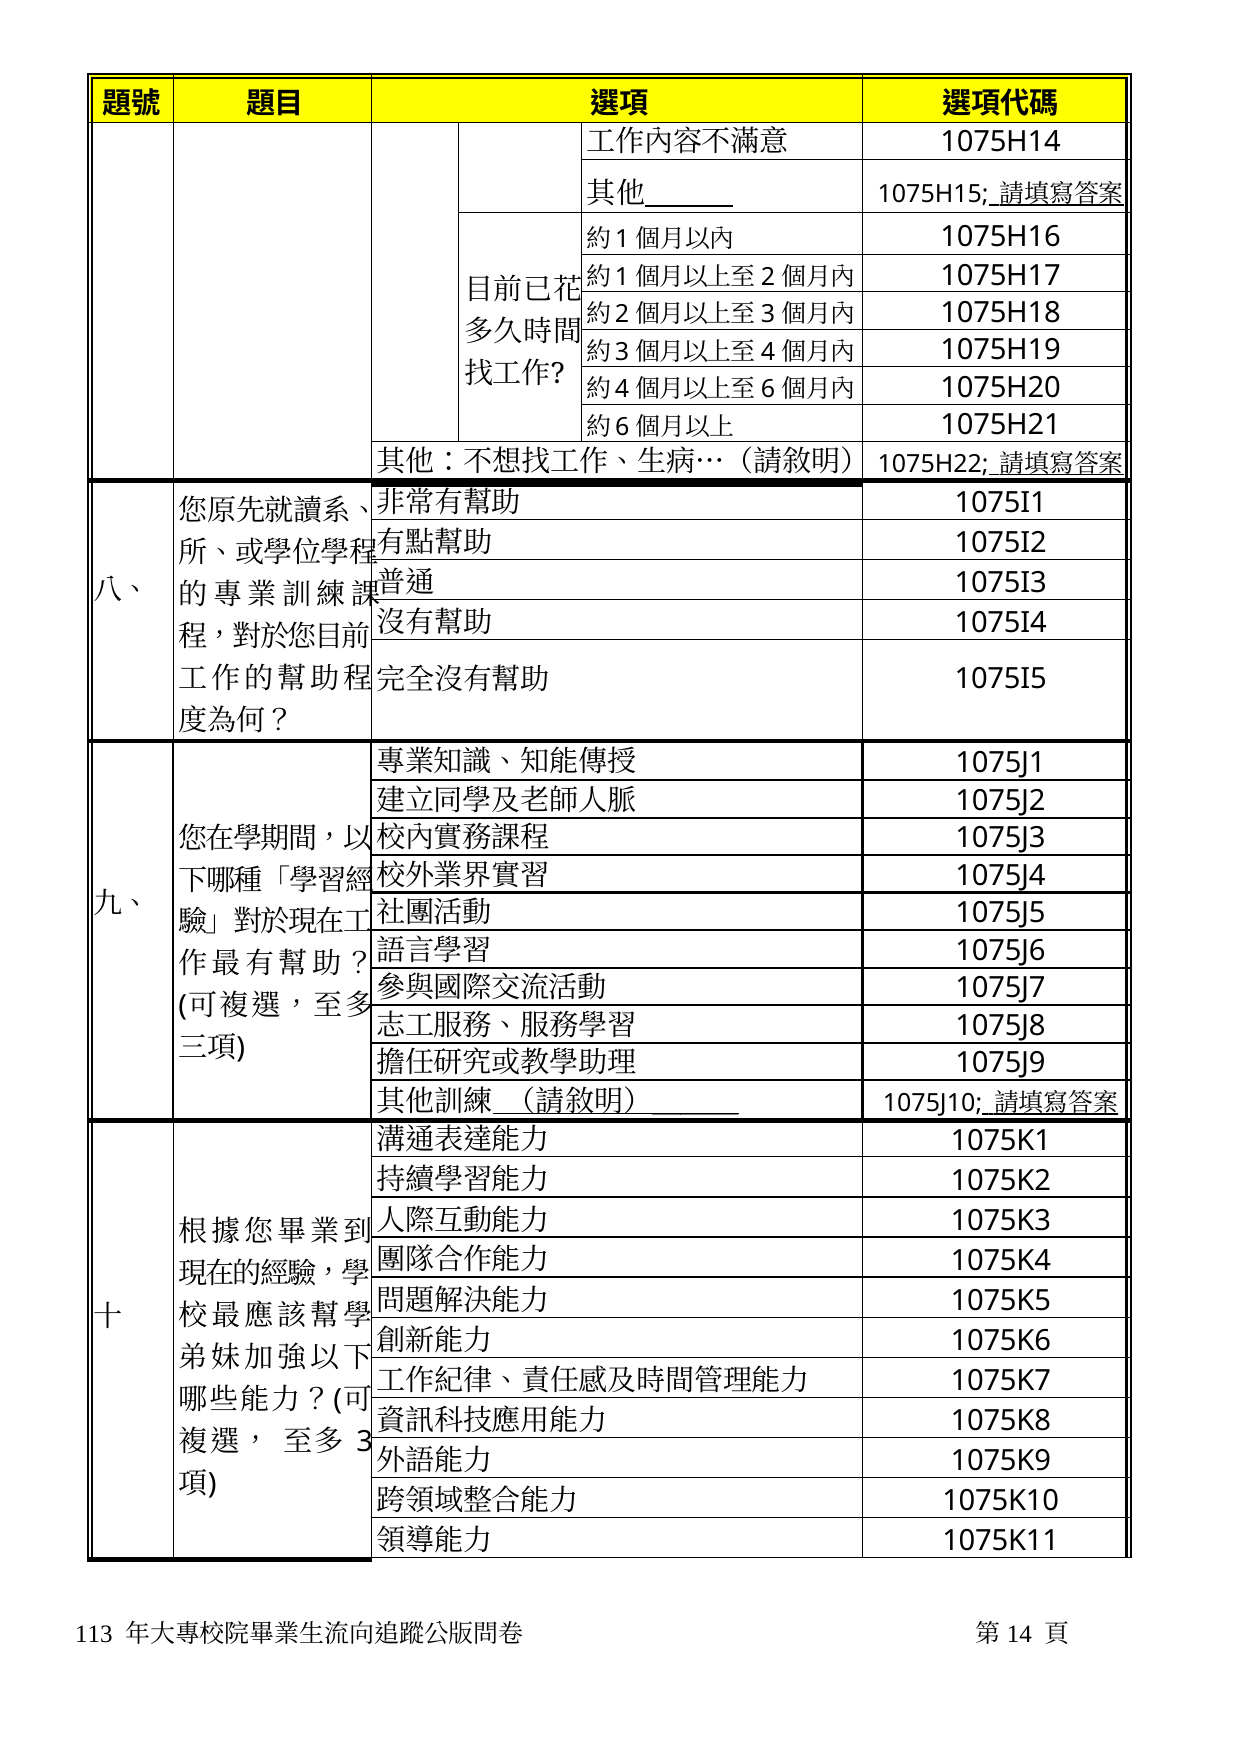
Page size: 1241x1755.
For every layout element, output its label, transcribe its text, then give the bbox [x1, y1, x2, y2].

table_cell 有點幫助 [372, 520, 862, 559]
table_cell 1075H17 [863, 255, 1125, 291]
table_cell 其他訓練 （請敘明）＿＿＿ [372, 1081, 861, 1118]
table_cell 參與國際交流活動 [372, 969, 861, 1004]
table_header 題目 [174, 79, 371, 122]
table_cell 1075I2 [863, 520, 1125, 559]
table_cell [174, 123, 371, 478]
table_cell 專業知識、知能傳授 [372, 743, 861, 779]
table_cell 問題解決能力 [372, 1278, 862, 1317]
table_cell 1075K4 [863, 1238, 1125, 1276]
table_cell 1075J8 [864, 1006, 1125, 1042]
table_cell 約 6 個月以上 [582, 405, 862, 441]
table_cell 1075J1 [864, 743, 1125, 779]
table_cell 1075K8 [863, 1398, 1125, 1437]
table_cell 1075J2 [864, 781, 1125, 817]
table_cell 工作紀律、責任感及時間管理能力 [372, 1358, 862, 1397]
table_header 選項代碼 [863, 79, 1125, 122]
table_cell 跨領域整合能力 [372, 1478, 862, 1517]
table_header 題號 [93, 79, 173, 122]
table_cell 社團活動 [372, 894, 861, 929]
table_cell 完全沒有幫助 [372, 640, 862, 738]
table_cell 約 1 個月以內 [582, 213, 862, 253]
table_cell 1075J5 [864, 894, 1125, 929]
table_cell 1075I5 [863, 640, 1125, 738]
table_cell 約 2 個月以上至 3 個月內 [582, 292, 862, 328]
table_cell 1075H20 [863, 367, 1125, 403]
table_cell 1075K9 [863, 1438, 1125, 1477]
table_cell 1075H18 [863, 292, 1125, 328]
table_cell 1075H21 [863, 405, 1125, 441]
table_cell 約 3 個月以上至 4 個月內 [582, 330, 862, 366]
table_cell 1075J4 [864, 856, 1125, 891]
table_cell 1075K1 [863, 1123, 1125, 1156]
table_cell 外語能力 [372, 1438, 862, 1477]
table_cell 非常有幫助 [372, 487, 862, 518]
table_cell 語言學習 [372, 931, 861, 967]
table_cell 創新能力 [372, 1318, 862, 1357]
table_cell 團隊合作能力 [372, 1238, 862, 1276]
table_cell 九、 [93, 743, 172, 1118]
table_cell 八、 [93, 483, 173, 738]
table_cell 1075J3 [864, 819, 1125, 854]
table_cell 1075J7 [864, 969, 1125, 1004]
table_cell 目前已花多久時間找工作? [459, 213, 581, 441]
table_cell 人際互動能力 [372, 1198, 862, 1236]
table_cell [372, 123, 458, 441]
table_cell 其他 [582, 160, 862, 212]
table_cell 擔任研究或教學助理 [372, 1044, 861, 1079]
table_cell 溝通表達能力 [372, 1123, 862, 1156]
table_cell 1075J10; 請填寫答案 [864, 1081, 1125, 1118]
table_cell 1075K6 [863, 1318, 1125, 1357]
table_cell 1075I4 [863, 600, 1125, 639]
table_cell 根據您畢業到現在的經驗，學校最應該幫學弟妹加強以下哪些能力？(可複選， 至多 3項) [174, 1123, 371, 1557]
table_cell 您在學期間，以下哪種「學習經驗」對於現在工作最有幫助？ (可複選，至多三項) [174, 743, 370, 1118]
table_cell 普通 [372, 560, 862, 599]
table_cell 1075I1 [863, 483, 1125, 518]
table_cell 1075K11 [863, 1518, 1125, 1557]
table_header 選項 [372, 79, 862, 122]
table_cell 領導能力 [372, 1518, 862, 1557]
table_cell 1075K5 [863, 1278, 1125, 1317]
table_cell 1075H19 [863, 330, 1125, 366]
table_cell 資訊科技應用能力 [372, 1398, 862, 1437]
table_cell 1075H15; 請填寫答案 [863, 160, 1125, 212]
table_cell 十 [93, 1123, 173, 1557]
table_cell 1075K10 [863, 1478, 1125, 1517]
table_cell [459, 123, 581, 212]
table_cell 1075K3 [863, 1198, 1125, 1236]
table_cell 1075H16 [863, 213, 1125, 253]
table_cell 持續學習能力 [372, 1157, 862, 1196]
table_cell 校內實務課程 [372, 819, 861, 854]
table_cell 1075H22; 請填寫答案 [863, 442, 1125, 478]
table_cell 其他：不想找工作、生病…（請敘明） [372, 442, 862, 478]
table_cell 1075J6 [864, 931, 1125, 967]
table_cell 1075I3 [863, 560, 1125, 599]
table_cell 工作內容不滿意 [582, 123, 862, 159]
table_cell 1075J9 [864, 1044, 1125, 1079]
table_cell 沒有幫助 [372, 600, 862, 639]
table_cell 校外業界實習 [372, 856, 861, 891]
table_cell 約 1 個月以上至 2 個月內 [582, 255, 862, 291]
table_cell 約 4 個月以上至 6 個月內 [582, 367, 862, 403]
table_cell 1075H14 [863, 123, 1125, 159]
table_cell 志工服務、服務學習 [372, 1006, 861, 1042]
table_cell 1075K7 [863, 1358, 1125, 1397]
table_cell 您原先就讀系、所、或學位學程的專業訓練課程，對於您目前 工作的幫助程度為何？ [174, 483, 371, 738]
table_cell [93, 123, 173, 478]
table_cell 建立同學及老師人脈 [372, 781, 861, 817]
table_cell 1075K2 [863, 1157, 1125, 1196]
